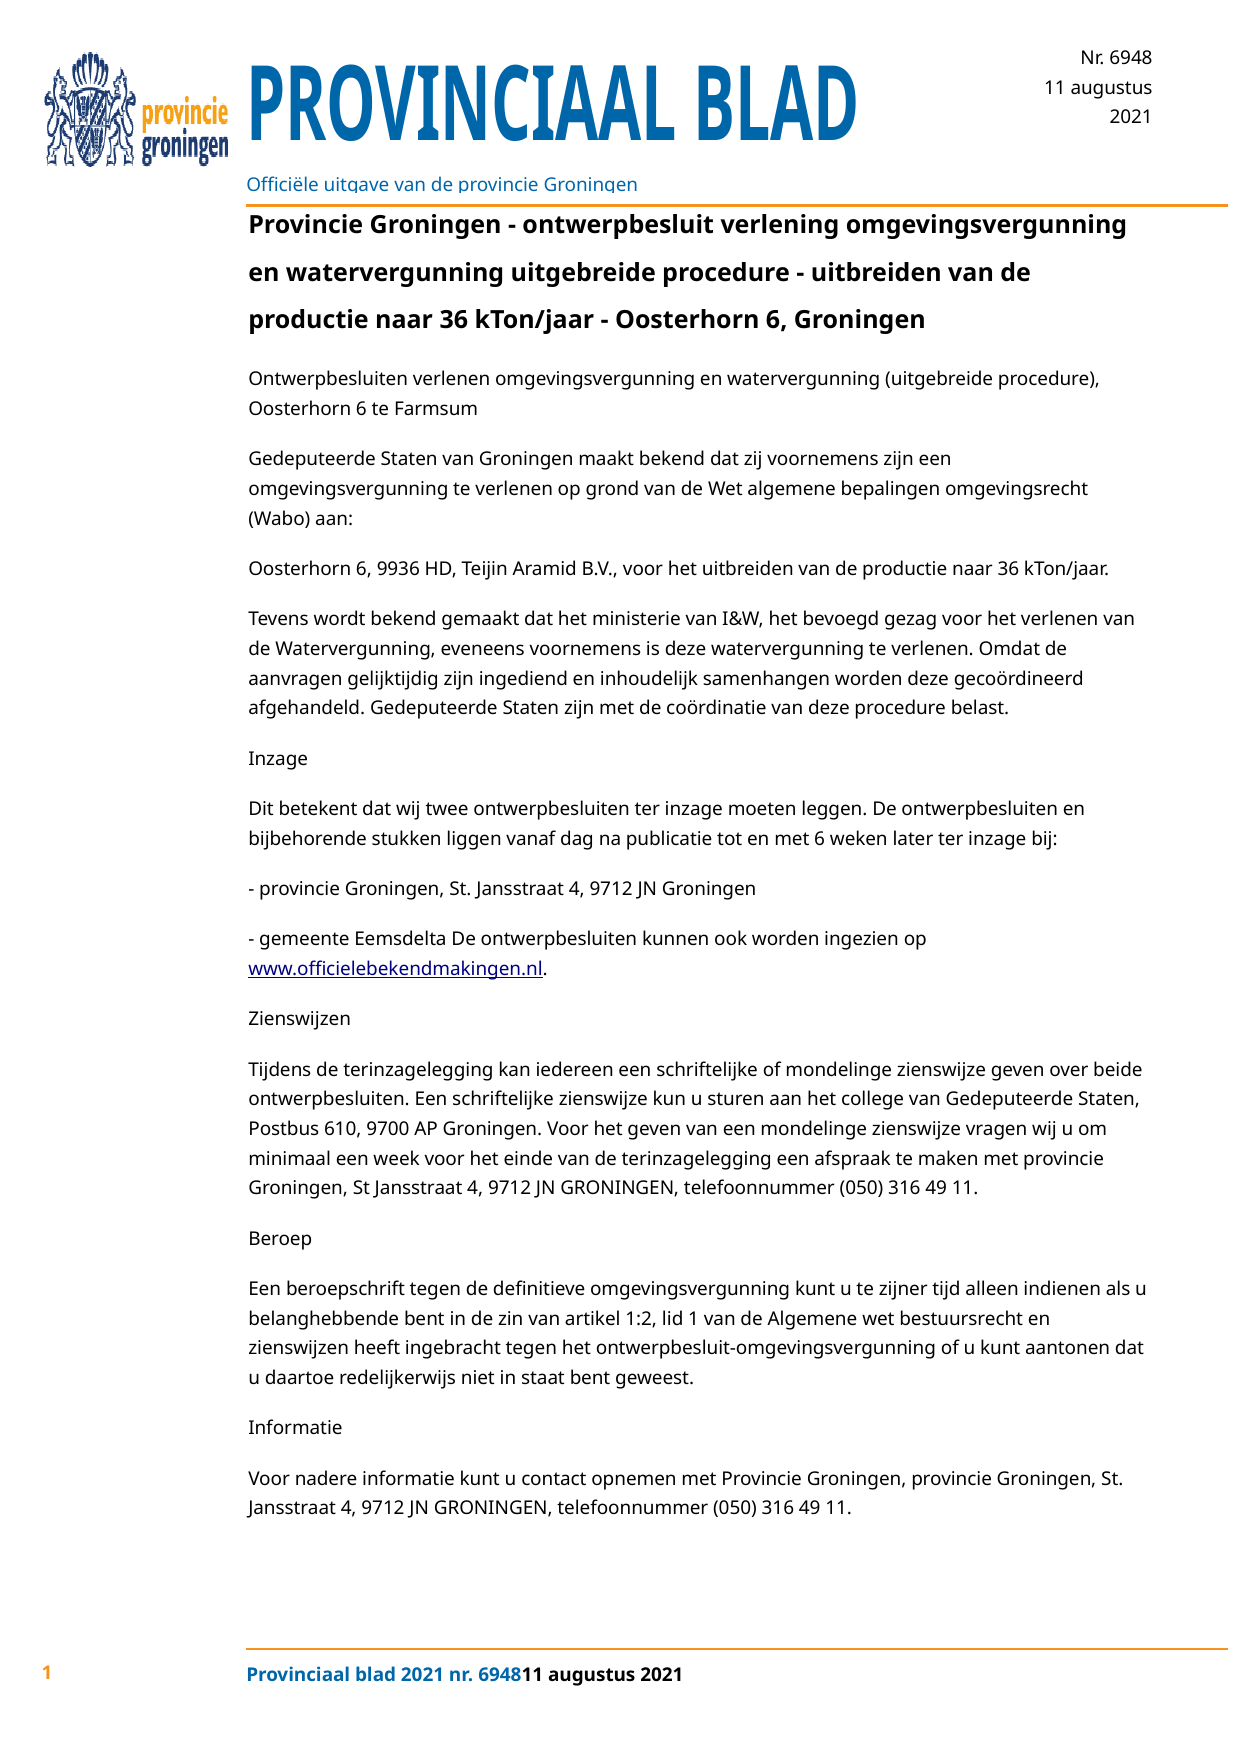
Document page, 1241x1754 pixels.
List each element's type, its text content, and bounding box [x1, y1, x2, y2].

text Informatie [248, 1414, 1152, 1440]
text Ontwerpbesluiten verlenen omgevingsvergunning en watervergunning (uitgebreide procedure), Oosterhorn 6 te Farmsum [248, 366, 1152, 421]
text Een beroepschrift tegen de definitieve omgevingsvergunning kunt u te zijner tijd alleen indienen als u belanghebbende bent in de zin van artikel 1:2, lid 1 van de Algemene wet bestuursrecht en zienswijzen heeft ingebracht tegen het ontwerpbesluit-omgevingsvergunning of u kunt aantonen dat u daartoe redelijkerwijs niet in staat bent geweest. [248, 1275, 1152, 1389]
text Tevens wordt bekend gemaakt dat het ministerie van I&W, het bevoegd gezag voor het verlenen van de Watervergunning, eveneens voornemens is deze watervergunning te verlenen. Omdat de aanvragen gelijktijdig zijn ingediend en inhoudelijk samenhangen worden deze gecoördineerd afgehandeld. Gedeputeerde Staten zijn met de coördinatie van deze procedure belast. [248, 606, 1152, 720]
text Provincie Groningen - ontwerpbesluit verlening omgevingsvergunning en watervergunning uitgebreide procedure - uitbreiden van de productie naar 36 kTon/jaar - Oosterhorn 6, Groningen [248, 207, 1152, 336]
text Beroep [248, 1225, 1152, 1250]
text Zienswijzen [248, 1006, 1152, 1031]
text Inzage [248, 745, 1152, 770]
text - provincie Groningen, St. Jansstraat 4, 9712 JN Groningen [248, 875, 1152, 901]
text Gedeputeerde Staten van Groningen maakt bekend dat zij voornemens zijn een omgevingsvergunning te verlenen op grond van de Wet algemene bepalingen omgevingsrecht (Wabo) aan: [248, 446, 1152, 530]
text Tijdens de terinzagelegging kan iedereen een schriftelijke of mondelinge zienswijze geven over beide ontwerpbesluiten. Een schriftelijke zienswijze kun u sturen aan het college van Gedeputeerde Staten, Postbus 610, 9700 AP Groningen. Voor het geven van een mondelinge zienswijze vragen wij u om minimaal een week voor het einde van de terinzagelegging een afspraak te maken met provincie Groningen, St Jansstraat 4, 9712 JN GRONINGEN, telefoonnummer (050) 316 49 11. [248, 1056, 1152, 1200]
picture [41, 47, 231, 172]
text Oosterhorn 6, 9936 HD, Teijin Aramid B.V., voor het uitbreiden van de productie naar 36 kTon/jaar. [248, 555, 1152, 581]
text - gemeente Eemsdelta De ontwerpbesluiten kunnen ook worden ingezien op www.officielebekendmakingen.nl. [248, 926, 1152, 981]
text Voor nadere informatie kunt u contact opnemen met Provincie Groningen, provincie Groningen, St. Jansstraat 4, 9712 JN GRONINGEN, telefoonnummer (050) 316 49 11. [248, 1465, 1152, 1520]
text Dit betekent dat wij twee ontwerpbesluiten ter inzage moeten leggen. De ontwerpbesluiten en bijbehorende stukken liggen vanaf dag na publicatie tot en met 6 weken later ter inzage bij: [248, 795, 1152, 850]
